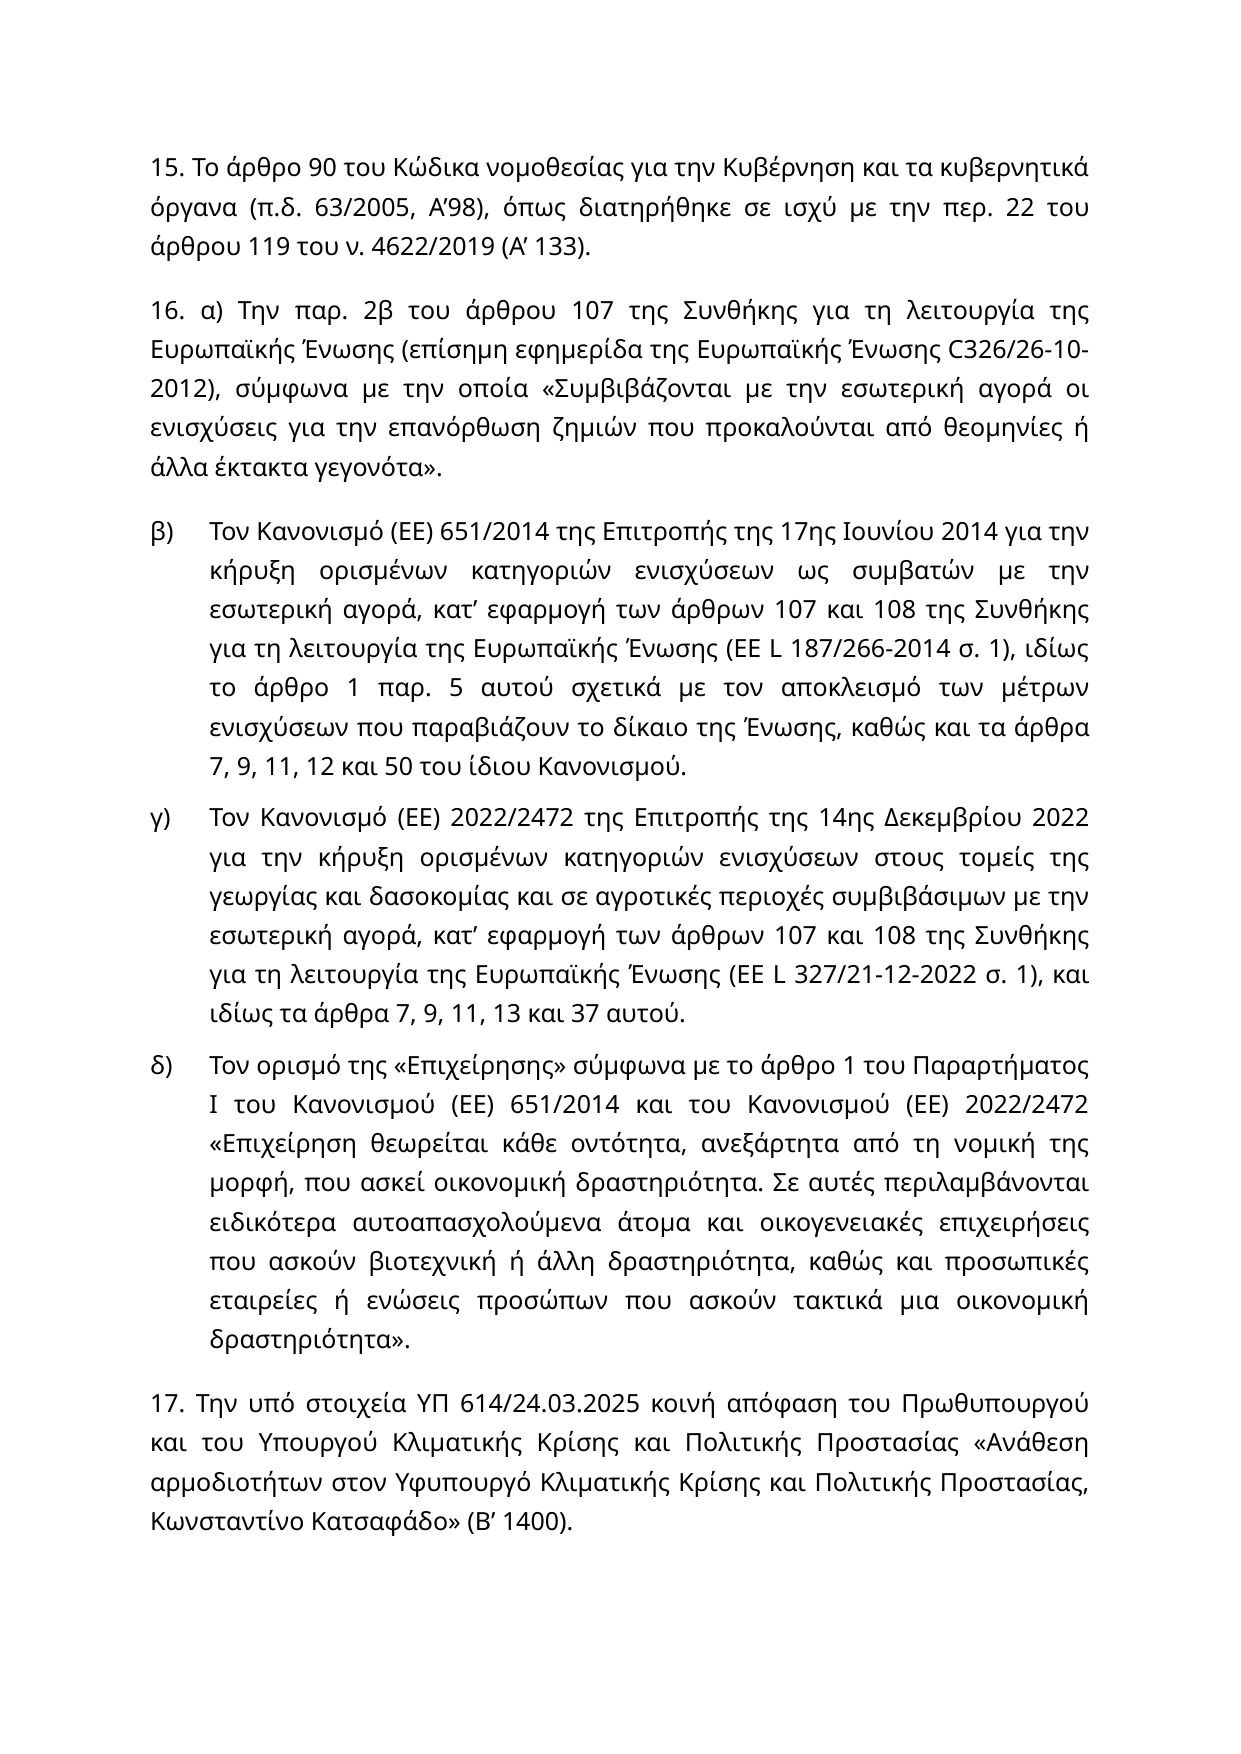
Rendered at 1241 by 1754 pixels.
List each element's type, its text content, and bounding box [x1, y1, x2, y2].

text 17. Την υπό στοιχεία ΥΠ 614/24.03.2025 κοινή απόφαση του Πρωθυπουργού και του Υπουργού Κλιματικής Κρίσης και Πολιτικής Προστασίας «Ανάθεση αρμοδιοτήτων στον Υφυπουργό Κλιματικής Κρίσης και Πολιτικής Προστασίας, Κωνσταντίνο Κατσαφάδο» (Β’ 1400). [150, 1386, 1090, 1537]
list β) Τον Κανονισμό (ΕΕ) 651/2014 της Επιτροπής της 17ης Ιουνίου 2014 για την κήρυξη ορισμένων κατηγοριών ενισχύσεων ως συμβατών με την εσωτερική αγορά, κατ’ εφαρμογή των άρθρων 107 και 108 της Συνθήκης για τη λειτουργία της Ευρωπαϊκής Ένωσης (ΕΕ L 187/266-2014 σ. 1), ιδίως το άρθρο 1 παρ. 5 αυτού σχετικά με τον αποκλεισμό των μέτρων ενισχύσεων που παραβιάζουν το δίκαιο της Ένωσης, καθώς και τα άρθρα 7, 9, 11, 12 και 50 του ίδιου Κανονισμού. [150, 513, 1090, 782]
list γ) Τον Κανονισμό (ΕΕ) 2022/2472 της Επιτροπής της 14ης Δεκεμβρίου 2022 για την κήρυξη ορισμένων κατηγοριών ενισχύσεων στους τομείς της γεωργίας και δασοκομίας και σε αγροτικές περιοχές συμβιβάσιμων με την εσωτερική αγορά, κατ’ εφαρμογή των άρθρων 107 και 108 της Συνθήκης για τη λειτουργία της Ευρωπαϊκής Ένωσης (ΕΕ L 327/21-12-2022 σ. 1), και ιδίως τα άρθρα 7, 9, 11, 13 και 37 αυτού. [150, 800, 1090, 1030]
text 15. Το άρθρο 90 του Κώδικα νομοθεσίας για την Κυβέρνηση και τα κυβερνητικά όργανα (π.δ. 63/2005, Α’98), όπως διατηρήθηκε σε ισχύ με την περ. 22 του άρθρου 119 του ν. 4622/2019 (Α’ 133). [150, 150, 1090, 262]
text 16. α) Την παρ. 2β του άρθρου 107 της Συνθήκης για τη λειτουργία της Ευρωπαϊκής Ένωσης (επίσημη εφημερίδα της Ευρωπαϊκής Ένωσης C326/26-10-2012), σύμφωνα με την οποία «Συμβιβάζονται με την εσωτερική αγορά οι ενισχύσεις για την επανόρθωση ζημιών που προκαλούνται από θεομηνίες ή άλλα έκτακτα γεγονότα». [150, 292, 1090, 483]
list δ) Τον ορισμό της «Επιχείρησης» σύμφωνα με το άρθρο 1 του Παραρτήματος Ι του Κανονισμού (ΕΕ) 651/2014 και του Κανονισμού (ΕΕ) 2022/2472 «Επιχείρηση θεωρείται κάθε οντότητα, ανεξάρτητα από τη νομική της μορφή, που ασκεί οικονομική δραστηριότητα. Σε αυτές περιλαμβάνονται ειδικότερα αυτοαπασχολούμενα άτομα και οικογενειακές επιχειρήσεις που ασκούν βιοτεχνική ή άλλη δραστηριότητα, καθώς και προσωπικές εταιρείες ή ενώσεις προσώπων που ασκούν τακτικά μια οικονομική δραστηριότητα». [150, 1047, 1090, 1356]
